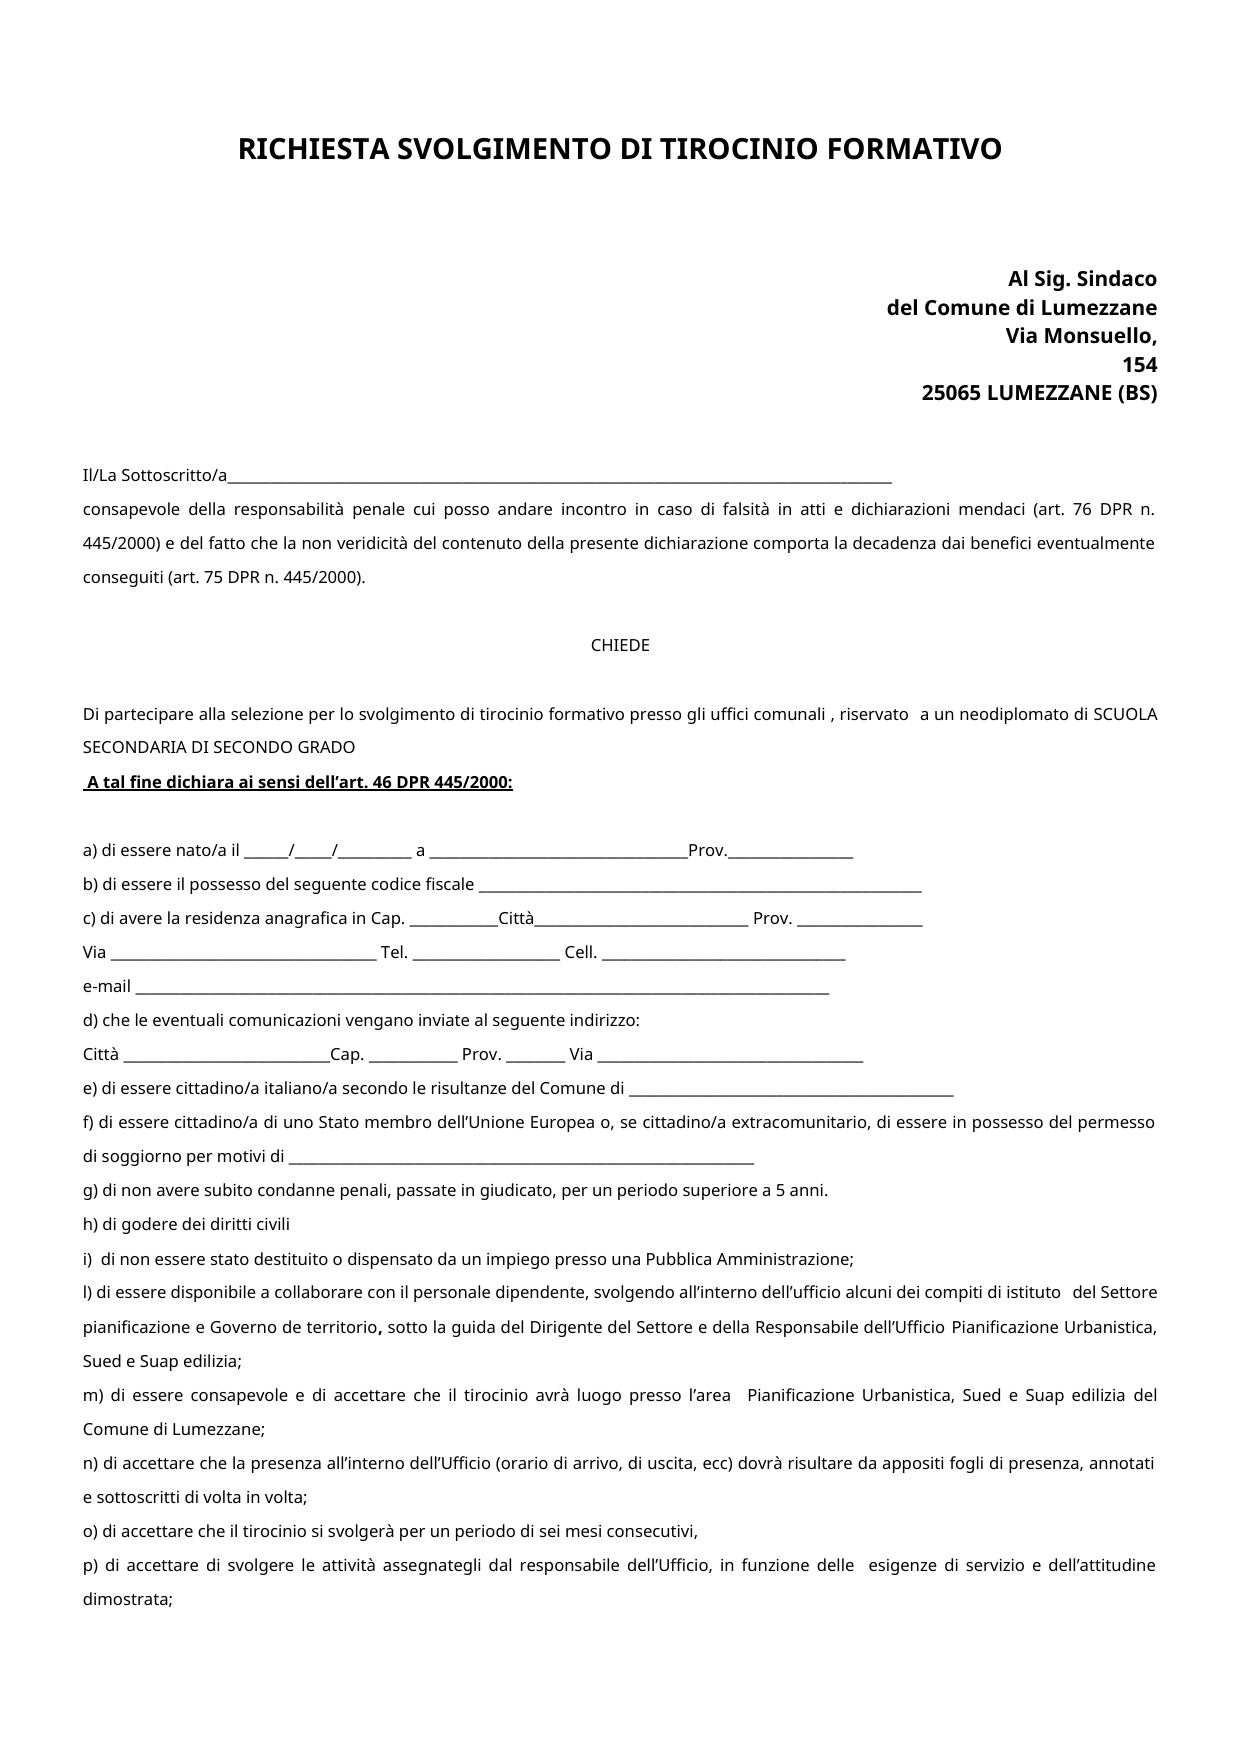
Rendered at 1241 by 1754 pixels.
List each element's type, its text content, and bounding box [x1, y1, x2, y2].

text A tal fine dichiara ai sensi dell’art. 46 DPR 445/2000: [83, 770, 1157, 793]
text a) di essere nato/a il ______/_____/__________ a ___________________________________Prov._________________ [83, 838, 1157, 861]
text n) di accettare che la presenza all’interno dell’Ufficio (orario di arrivo, di uscita, ecc) dovrà risultare da appositi fogli di presenza, annotati e sottoscritti di volta in volta; [83, 1451, 1157, 1508]
text consapevole della responsabilità penale cui posso andare incontro in caso di falsità in atti e dichiarazioni mendaci (art. 76 DPR n. 445/2000) e del fatto che la non veridicità del contenuto della presente dichiarazione comporta la decadenza dai benefici eventualmente conseguiti (art. 75 DPR n. 445/2000). [83, 498, 1157, 588]
text Di partecipare alla selezione per lo svolgimento di tirocinio formativo presso gli uffici comunali , riservato a un neodiplomato di SCUOLA SECONDARIA DI SECONDO GRADO [83, 702, 1157, 759]
text l) di essere disponibile a collaborare con il personale dipendente, svolgendo all’interno dell’ufficio alcuni dei compiti di istituto del Settore pianificazione e Governo de territorio, sotto la guida del Dirigente del Settore e della Responsabile dell’Ufficio Pianificazione Urbanistica, Sued e Suap edilizia; [83, 1281, 1157, 1372]
text f) di essere cittadino/a di uno Stato membro dell’Unione Europea o, se cittadino/a extracomunitario, di essere in possesso del permesso di soggiorno per motivi di _______________________________________________________________ [83, 1111, 1157, 1168]
text del Comune di Lumezzane [83, 293, 1157, 321]
text e-mail ______________________________________________________________________________________________ [83, 974, 1157, 997]
text RICHIESTA SVOLGIMENTO DI TIROCINIO FORMATIVO [83, 128, 1157, 168]
text p) di accettare di svolgere le attività assegnategli dal responsabile dell’Ufficio, in funzione delle esigenze di servizio e dell’attitudine dimostrata; [83, 1554, 1157, 1610]
text g) di non avere subito condanne penali, passate in giudicato, per un periodo superiore a 5 anni. [83, 1179, 1157, 1202]
text b) di essere il possesso del seguente codice fiscale ____________________________________________________________ [83, 872, 1157, 895]
text Il/La Sottoscritto/a__________________________________________________________________________________________ [83, 464, 1157, 486]
text o) di accettare che il tirocinio si svolgerà per un periodo di sei mesi consecutivi, [83, 1519, 1157, 1542]
text c) di avere la residenza anagrafica in Cap. ____________Città_____________________________ Prov. _________________ [83, 906, 1157, 929]
text i) di non essere stato destituito o dispensato da un impiego presso una Pubblica Amministrazione; [83, 1247, 1157, 1270]
text m) di essere consapevole e di accettare che il tirocinio avrà luogo presso l’area Pianificazione Urbanistica, Sued e Suap edilizia del Comune di Lumezzane; [83, 1383, 1157, 1440]
text Città ____________________________Cap. ____________ Prov. ________ Via ____________________________________ [83, 1043, 1157, 1065]
text Via Monsuello, 154 25065 LUMEZZANE (BS) [83, 321, 1157, 407]
text h) di godere dei diritti civili [83, 1213, 1157, 1236]
text Via ____________________________________ Tel. ____________________ Cell. _________________________________ [83, 941, 1157, 963]
text d) che le eventuali comunicazioni vengano inviate al seguente indirizzo: [83, 1009, 1157, 1031]
text e) di essere cittadino/a italiano/a secondo le risultanze del Comune di ____________________________________________ [83, 1077, 1157, 1099]
text Al Sig. Sindaco [83, 264, 1157, 293]
text CHIEDE [83, 634, 1157, 657]
